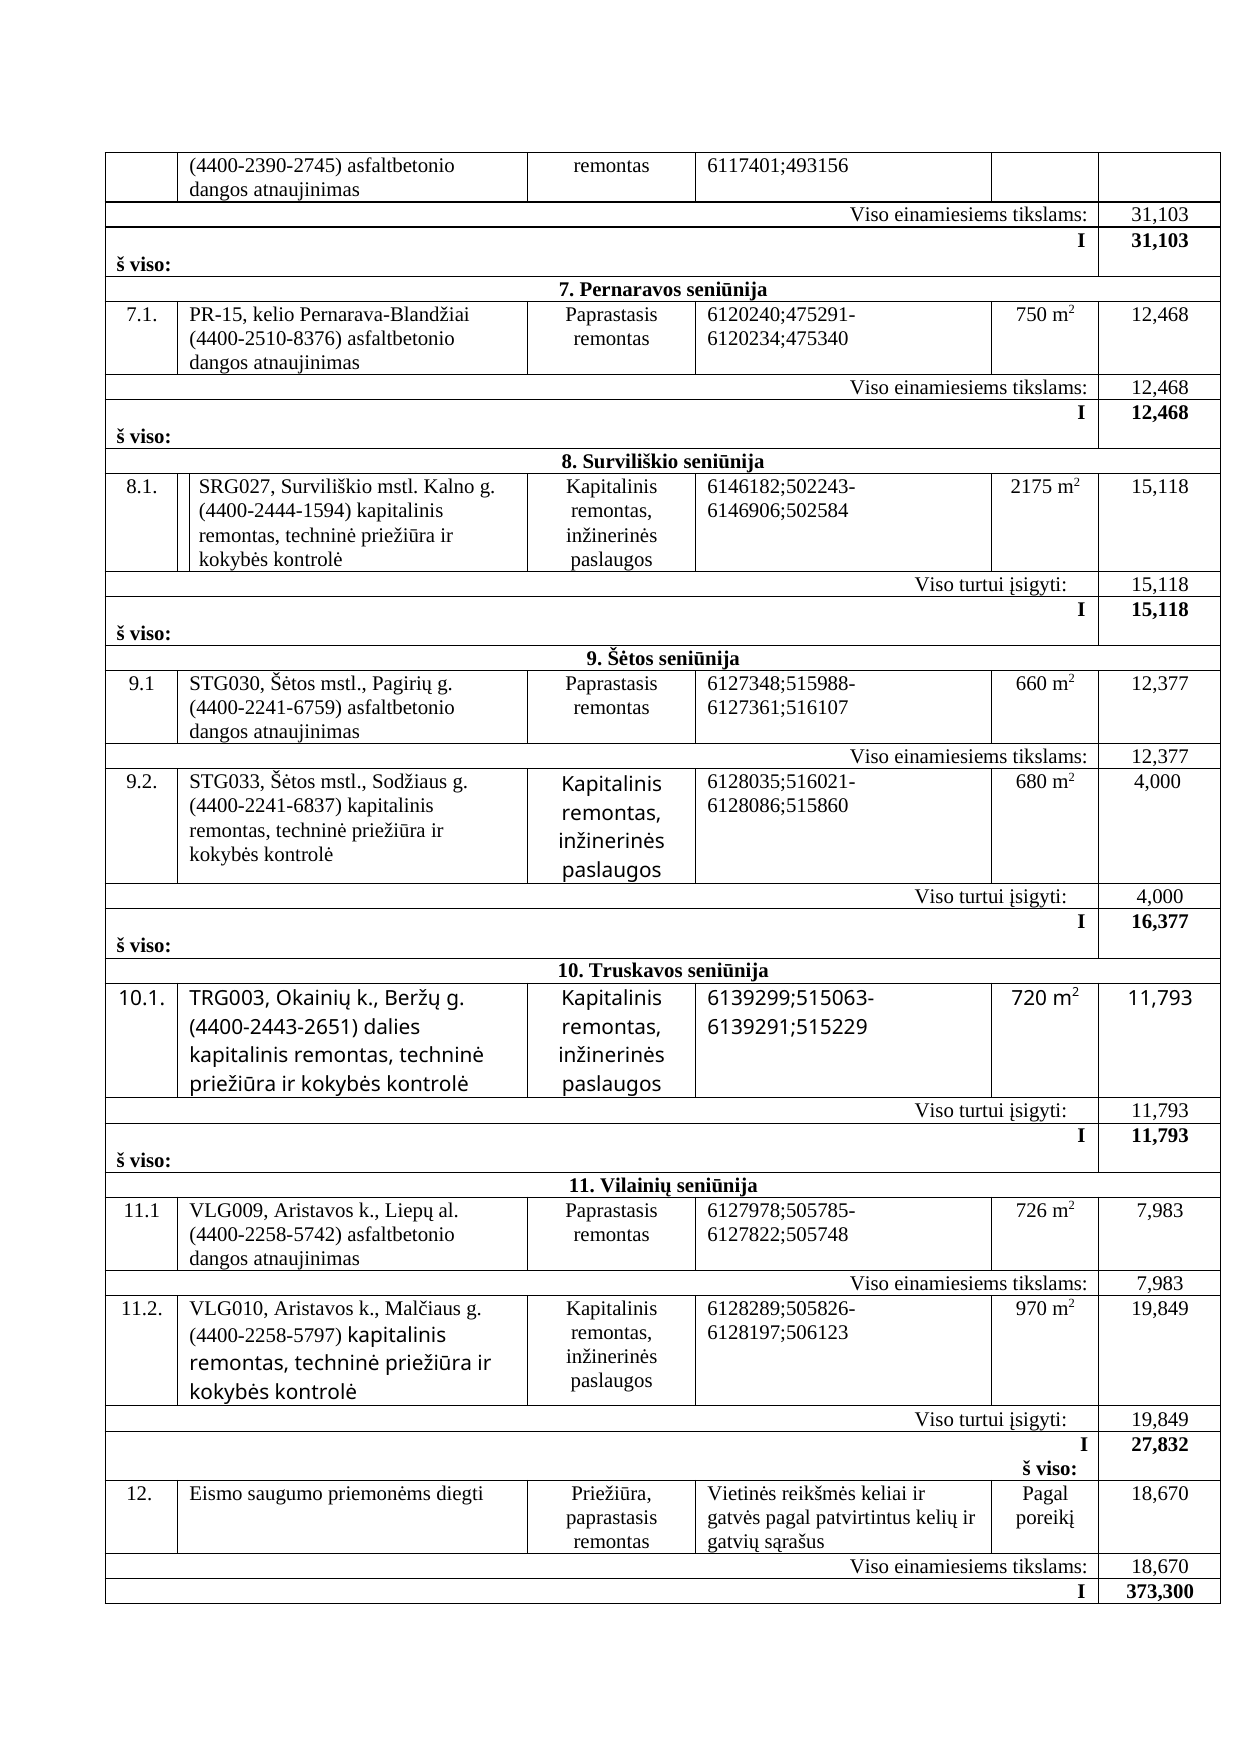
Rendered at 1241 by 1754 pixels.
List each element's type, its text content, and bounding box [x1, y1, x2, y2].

table_cell Viso turtui įsigyti: [106, 884, 1098, 908]
table_cell 19,849 [1099, 1296, 1220, 1405]
table_cell Paprastasis remontas [528, 302, 695, 374]
table_cell 7,983 [1099, 1271, 1220, 1295]
table_cell Viso einamiesiems tikslams: [106, 203, 1098, 226]
table_cell 27,832 [1099, 1432, 1220, 1480]
table_cell 6120240;475291-6120234;475340 [696, 302, 991, 374]
table_cell 11,793 [1099, 1124, 1220, 1172]
table_cell Kapitalinis remontas, inžinerinės paslaugos [528, 984, 695, 1097]
table_cell VLG009, Aristavos k., Liepų al. (4400-2258-5742) asfaltbetonio dangos atnaujinimas [178, 1198, 527, 1270]
table_cell 970 m2 [992, 1296, 1098, 1405]
table_cell 4,000 [1099, 769, 1220, 883]
table_cell 11,793 [1099, 1098, 1220, 1122]
table_cell 11,793 [1099, 984, 1220, 1097]
table_cell 8. Surviliškio seniūnija [106, 449, 1220, 473]
table_cell Vietinės reikšmės keliai ir gatvės pagal patvirtintus kelių ir gatvių sąrašus [696, 1481, 991, 1553]
table_cell [106, 153, 177, 201]
table_cell Kapitalinis remontas, inžinerinės paslaugos [528, 769, 695, 883]
table_cell Kapitalinis remontas, inžinerinės paslaugos [528, 474, 695, 571]
table_cell 6127978;505785-6127822;505748 [696, 1198, 991, 1270]
table_cell PR-15, kelio Pernarava-Blandžiai (4400-2510-8376) asfaltbetonio dangos atnaujinimas [178, 302, 527, 374]
table_cell 18,670 [1099, 1554, 1220, 1578]
table_cell 7,983 [1099, 1198, 1220, 1270]
table_cell Viso einamiesiems tikslams: [106, 1271, 1098, 1295]
table_cell I [106, 1579, 1098, 1603]
table_cell 8.1. [106, 474, 177, 571]
table_cell 6128035;516021-6128086;515860 [696, 769, 991, 883]
table_cell Paprastasis remontas [528, 1198, 695, 1270]
table_cell Iš viso: [106, 597, 1098, 645]
table_cell 11. Vilainių seniūnija [106, 1173, 1220, 1197]
table_cell 6146182;502243-6146906;502584 [696, 474, 991, 571]
table_cell 10.1. [106, 984, 177, 1097]
table_cell 6128289;505826-6128197;506123 [696, 1296, 991, 1405]
table_cell Priežiūra, paprastasis remontas [528, 1481, 695, 1553]
table_cell Viso einamiesiems tikslams: [106, 744, 1098, 768]
table_cell 6139299;515063-6139291;515229 [696, 984, 991, 1097]
table_cell 680 m2 [992, 769, 1098, 883]
table_cell 10. Truskavos seniūnija [106, 959, 1220, 982]
table_cell VLG010, Aristavos k., Malčiaus g. (4400-2258-5797) kapitalinis remontas, techninė priežiūra ir kokybės kontrolė [178, 1296, 527, 1405]
table_cell STG033, Šėtos mstl., Sodžiaus g. (4400-2241-6837) kapitalinis remontas, techninė priežiūra ir kokybės kontrolė [178, 769, 527, 883]
table_cell SRG027, Surviliškio mstl. Kalno g. (4400-2444-1594) kapitalinis remontas, techninė priežiūra ir kokybės kontrolė [190, 474, 527, 571]
table_cell 7.1. [106, 302, 177, 374]
table_cell 12,468 [1099, 375, 1220, 399]
table_cell Iš viso: [106, 228, 1098, 276]
table_cell 9. Šėtos seniūnija [106, 646, 1220, 670]
table_cell Iš viso: [106, 909, 1098, 957]
table_cell Eismo saugumo priemonėms diegti [178, 1481, 527, 1553]
table_cell Iš viso: [106, 1124, 1098, 1172]
table_cell 12,468 [1099, 302, 1220, 374]
table_cell TRG003, Okainių k., Beržų g. (4400-2443-2651) dalies kapitalinis remontas, techninė priežiūra ir kokybės kontrolė [178, 984, 527, 1097]
table_cell Paprastasis remontas [528, 671, 695, 743]
table_cell [1099, 153, 1220, 201]
table_cell 15,118 [1099, 572, 1220, 596]
table_cell Pagal poreikį [992, 1481, 1098, 1553]
table_cell STG030, Šėtos mstl., Pagirių g. (4400-2241-6759) asfaltbetonio dangos atnaujinimas [178, 671, 527, 743]
table_cell 660 m2 [992, 671, 1098, 743]
table_cell Iš viso: [106, 400, 1098, 448]
table_cell Viso turtui įsigyti: [106, 1098, 1098, 1122]
table_cell 18,670 [1099, 1481, 1220, 1553]
table_cell 31,103 [1099, 228, 1220, 276]
table_cell Viso einamiesiems tikslams: [106, 1554, 1098, 1578]
table_cell Kapitalinis remontas, inžinerinės paslaugos [528, 1296, 695, 1405]
table_cell 12. [106, 1481, 177, 1553]
table_cell Viso einamiesiems tikslams: [106, 375, 1098, 399]
table_cell 750 m2 [992, 302, 1098, 374]
table_cell 16,377 [1099, 909, 1220, 957]
table_cell 9.1 [106, 671, 177, 743]
table_cell 2175 m2 [992, 474, 1098, 571]
table_cell 4,000 [1099, 884, 1220, 908]
table_cell 12,468 [1099, 400, 1220, 448]
table_cell 9.2. [106, 769, 177, 883]
table_cell [992, 153, 1098, 201]
table_cell 11.2. [106, 1296, 177, 1405]
table_cell Viso turtui įsigyti: [106, 572, 1098, 596]
table_cell Iš viso: [106, 1432, 1098, 1480]
table_cell 6127348;515988-6127361;516107 [696, 671, 991, 743]
table_cell 6117401;493156 [696, 153, 991, 201]
table_cell 12,377 [1099, 671, 1220, 743]
table_cell Viso turtui įsigyti: [106, 1406, 1098, 1431]
table_cell 7. Pernaravos seniūnija [106, 277, 1220, 301]
table_cell 15,118 [1099, 597, 1220, 645]
table_cell 373,300 [1099, 1579, 1220, 1603]
table_cell 15,118 [1099, 474, 1220, 571]
table_cell (4400-2390-2745) asfaltbetonio dangos atnaujinimas [178, 153, 527, 201]
table_cell 726 m2 [992, 1198, 1098, 1270]
table_cell remontas [528, 153, 695, 201]
table_cell 12,377 [1099, 744, 1220, 768]
table_cell 31,103 [1099, 203, 1220, 226]
table_cell 19,849 [1099, 1406, 1220, 1431]
table_cell 11.1 [106, 1198, 177, 1270]
table_cell 720 m2 [992, 984, 1098, 1097]
